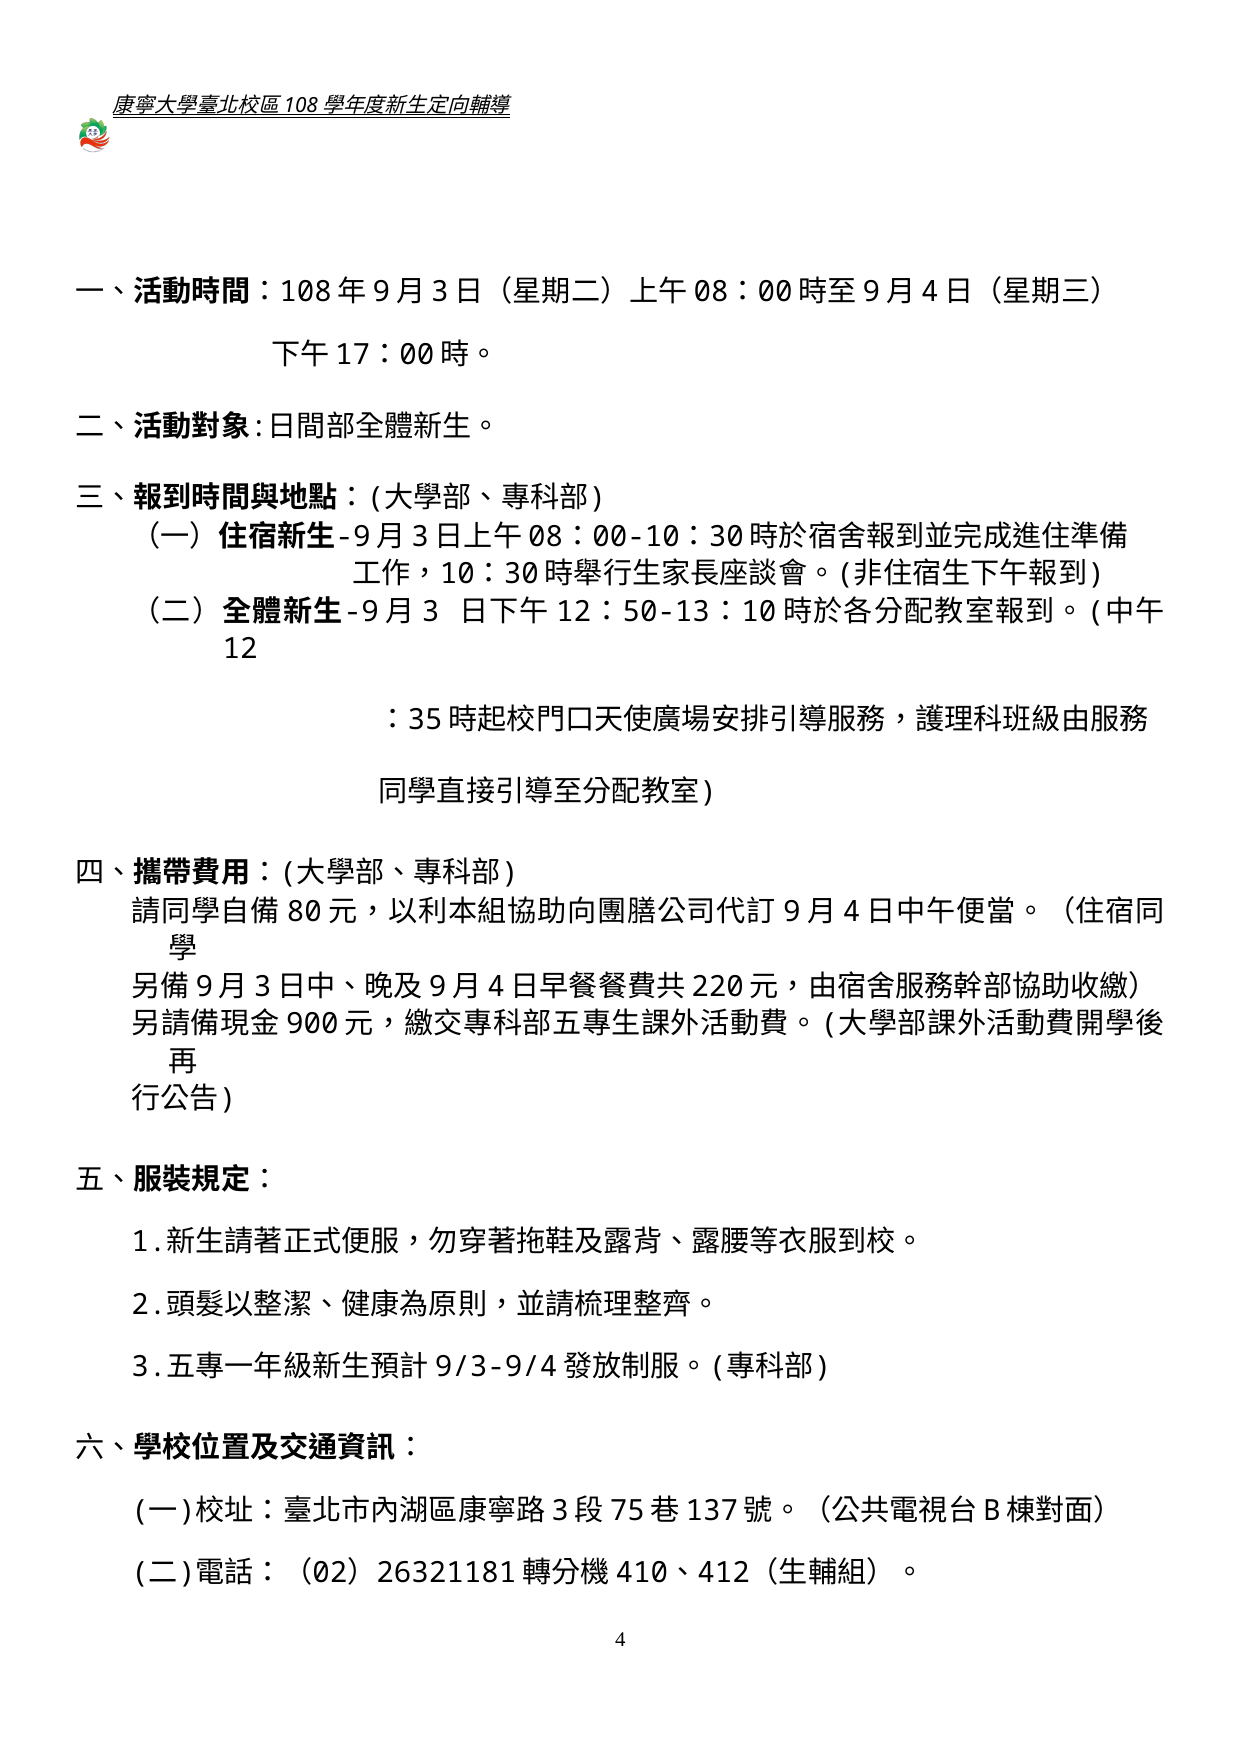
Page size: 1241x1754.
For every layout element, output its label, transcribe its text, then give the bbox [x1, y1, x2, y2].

text 1.新生請著正式便服，勿穿著拖鞋及露背、露腰等衣服到校。 [131, 1197, 1165, 1260]
text 二、活動對象:日間部全體新生。 [75, 382, 1165, 444]
text (一)校址：臺北市內湖區康寧路3段75巷137號。（公共電視台B棟對面） [75, 1466, 1165, 1528]
text 一、活動時間：108年9月3日（星期二）上午08：00時至9月4日（星期三） [75, 247, 1165, 310]
text （一）住宿新生-9月3日上午08：00-10：30時於宿舍報到並完成進住準備 [131, 516, 1165, 553]
text 三、報到時間與地點：(大學部、專科部) [75, 453, 1165, 516]
text ：35時起校門口天使廣場安排引導服務，護理科班級由服務 [75, 675, 1165, 738]
text 3.五專一年級新生預計9/3-9/4發放制服。(專科部) [131, 1322, 1165, 1385]
text 2.頭髮以整潔、健康為原則，並請梳理整齊。 [131, 1260, 1165, 1322]
text （二）全體新生-9月3 日下午12：50-13：10時於各分配教室報到。(中午12 [131, 591, 1165, 666]
text 請同學自備80元，以利本組協助向團膳公司代訂9月4日中午便當。（住宿同學 [131, 891, 1165, 966]
text 工作，10：30時舉行生家長座談會。(非住宿生下午報到) [206, 553, 1165, 591]
text 行公告) [131, 1078, 1165, 1116]
text 另請備現金900元，繳交專科部五專生課外活動費。(大學部課外活動費開學後再 [131, 1003, 1165, 1078]
text 五、服裝規定： [75, 1135, 1165, 1197]
text 下午17：00時。 [125, 310, 1165, 372]
text (二)電話：（02）26321181轉分機410、412（生輔組）。 [75, 1528, 1165, 1591]
text 同學直接引導至分配教室) [75, 747, 1165, 810]
text 另備9月3日中、晚及9月4日早餐餐費共220元，由宿舍服務幹部協助收繳） [131, 966, 1165, 1003]
text 四、攜帶費用：(大學部、專科部) [75, 828, 1165, 891]
text 六、學校位置及交通資訊： [75, 1403, 1165, 1466]
